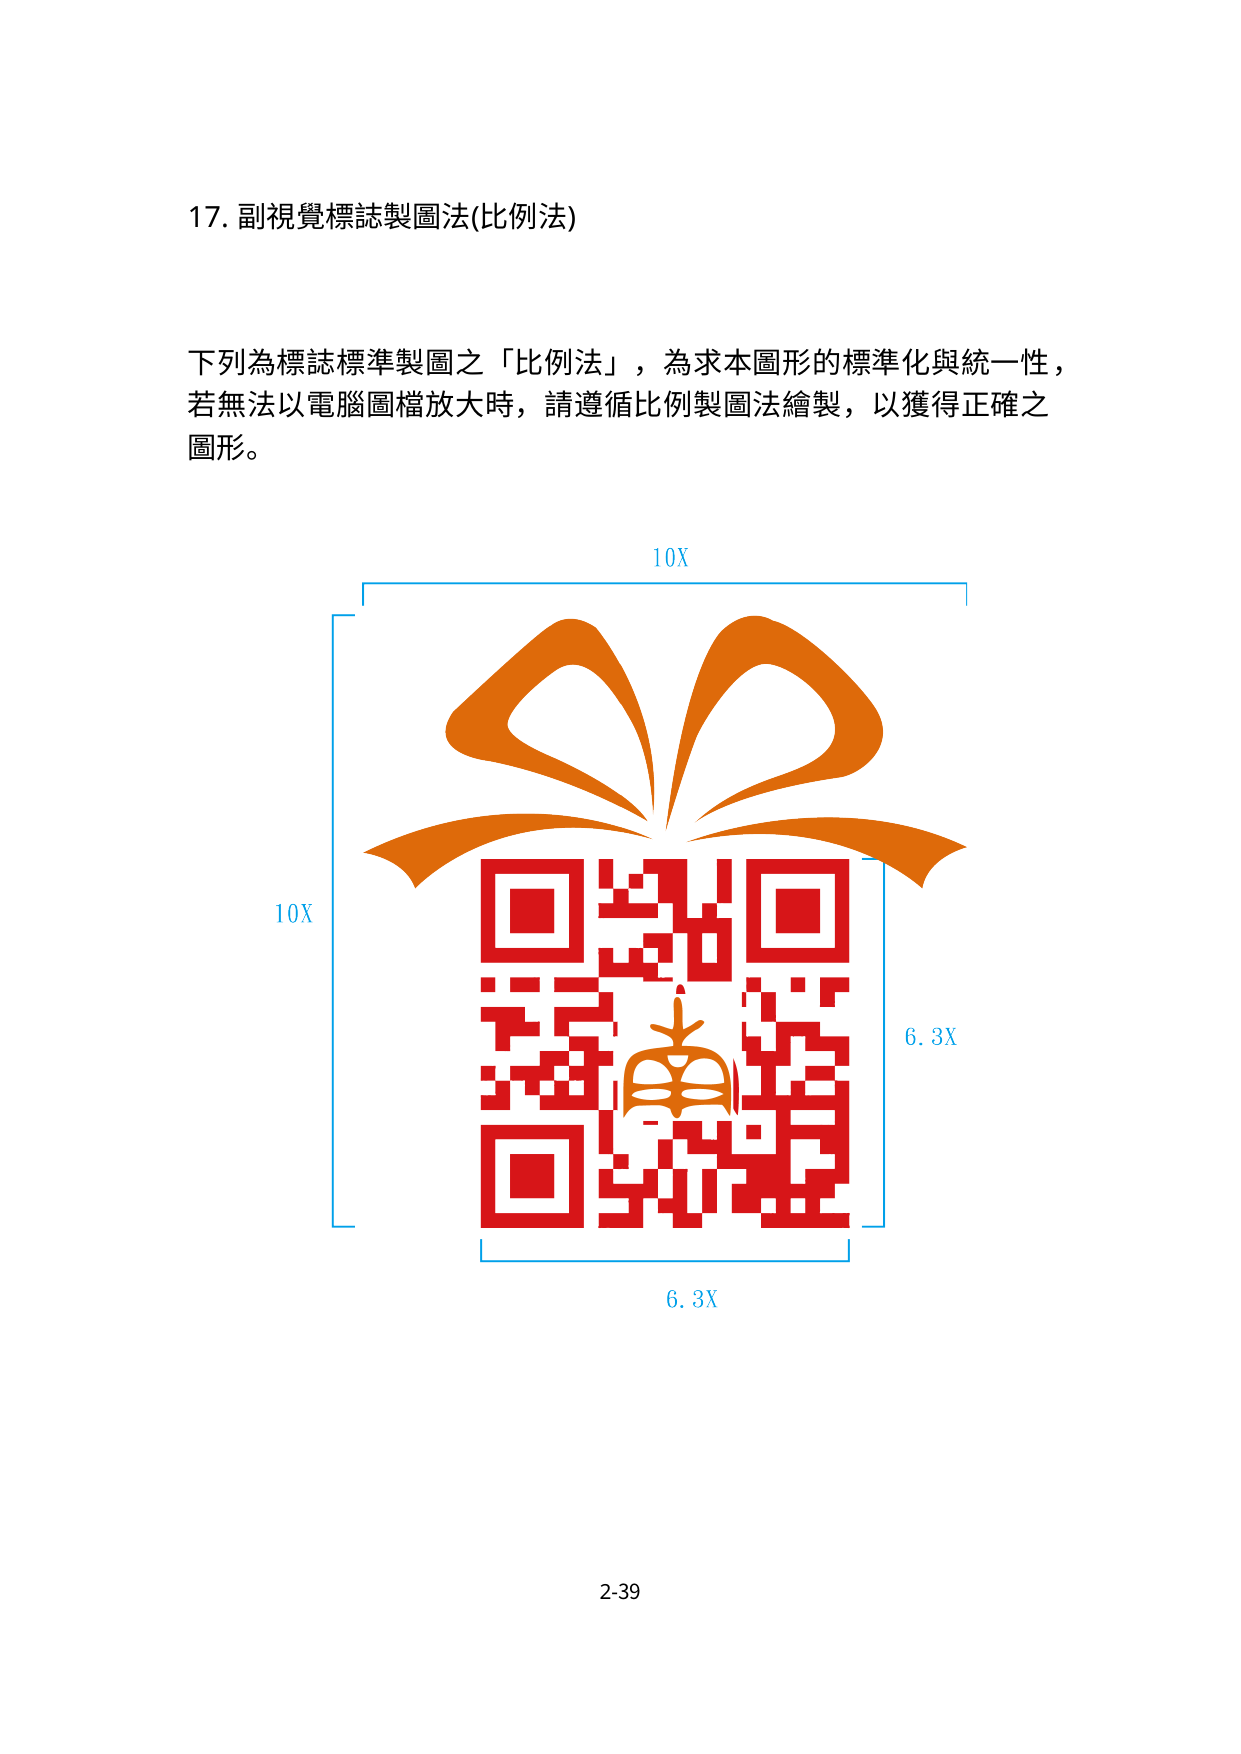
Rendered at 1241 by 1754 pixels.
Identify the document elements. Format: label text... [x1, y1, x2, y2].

picture [273, 546, 968, 1311]
subtitle 副視覺標誌製圖法(比例法) [187, 194, 1053, 236]
text 下列為標誌標準製圖之「比例法」，為求本圖形的標準化與統一性，若無法以電腦圖檔放大時，請遵循比例製圖法繪製，以獲得正確之圖形。 [187, 340, 1053, 467]
